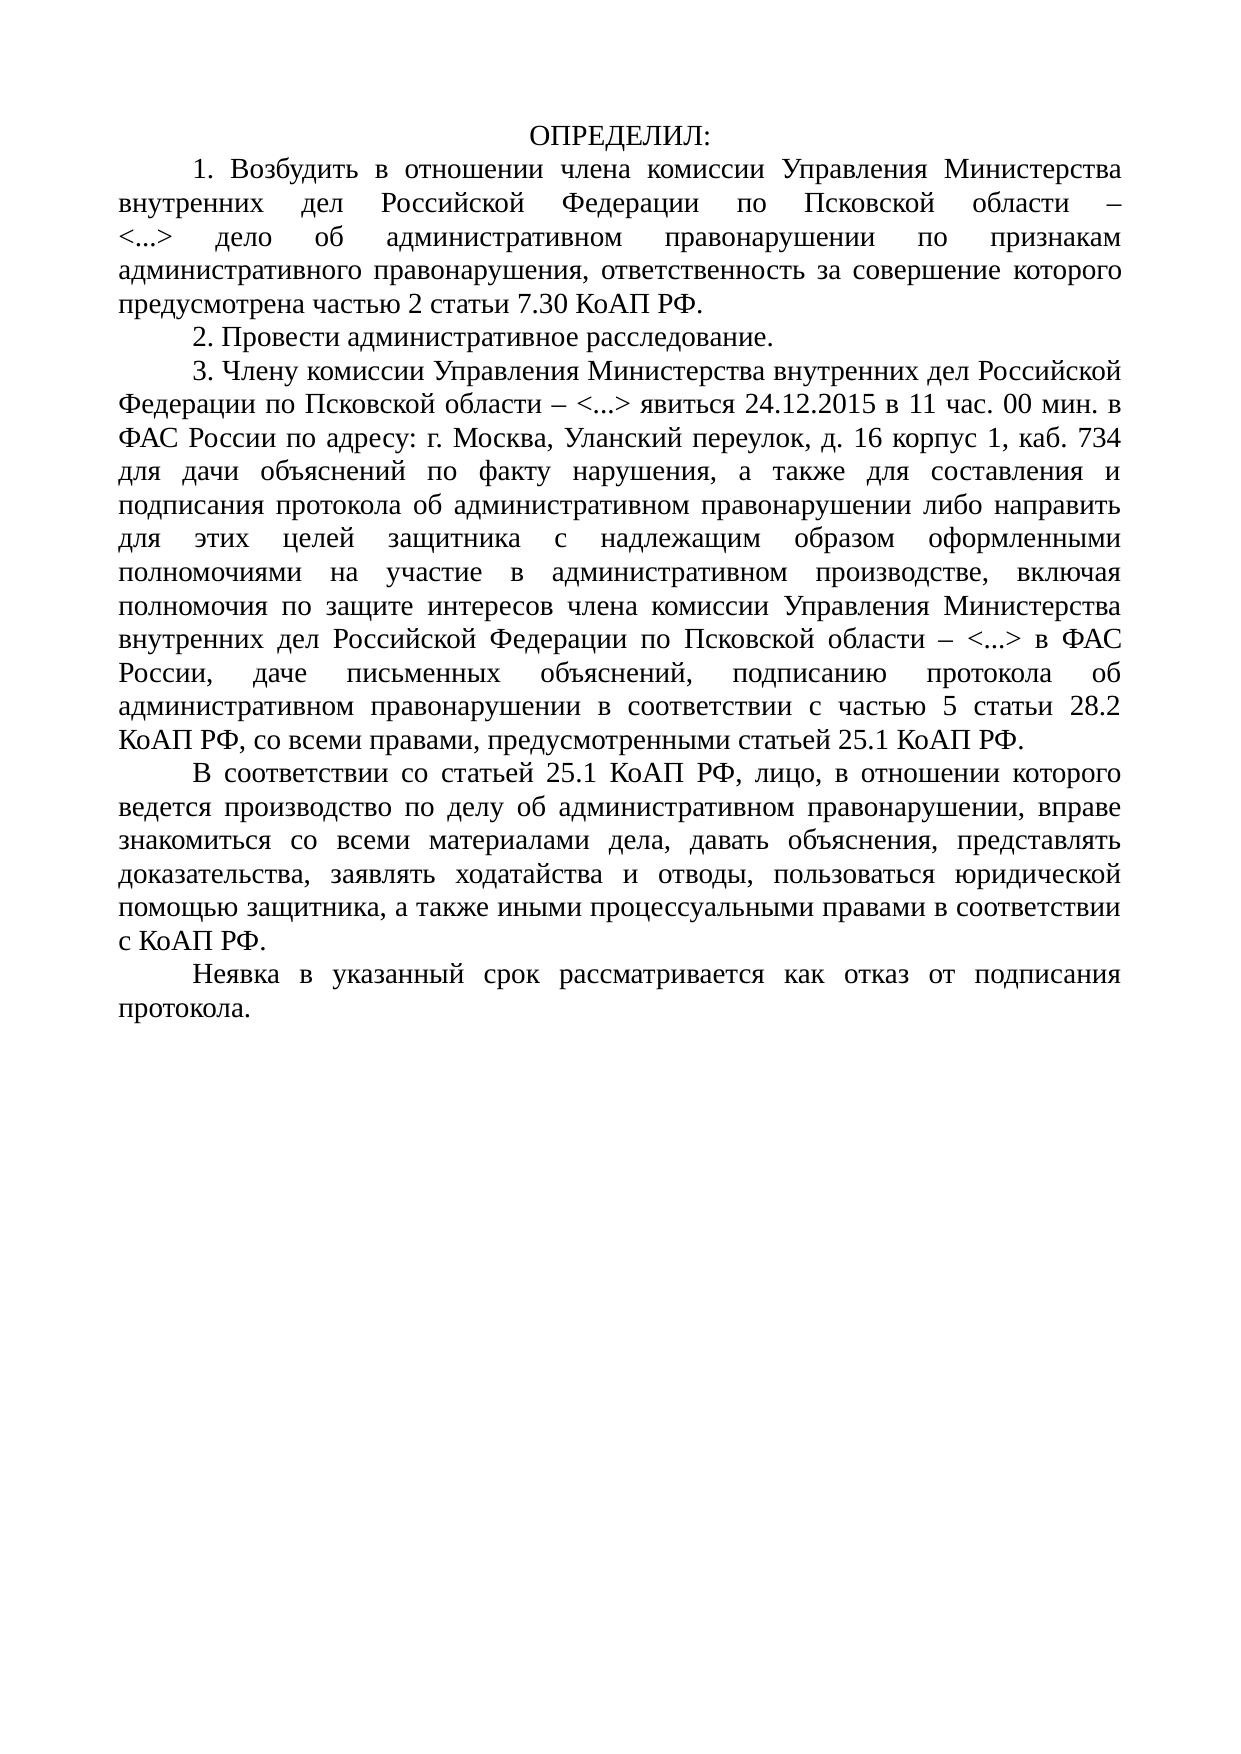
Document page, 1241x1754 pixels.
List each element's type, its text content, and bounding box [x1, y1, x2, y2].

text ОПРЕДЕЛИЛ: [118, 118, 1122, 152]
text В соответствии со статьей 25.1 КоАП РФ, лицо, в отношении которого ведется производство по делу об административном правонарушении, вправе знакомиться со всеми материалами дела, давать объяснения, представлять доказательства, заявлять ходатайства и отводы, пользоваться юридической помощью защитника, а также иными процессуальными правами в соответствии с КоАП РФ. [118, 755, 1122, 957]
text 1. Возбудить в отношении члена комиссии Управления Министерства внутренних дел Российской Федерации по Псковской области – <...> дело об административном правонарушении по признакам административного правонарушения, ответственность за совершение которого предусмотрена частью 2 статьи 7.30 КоАП РФ. [118, 152, 1122, 319]
text 3. Члену комиссии Управления Министерства внутренних дел Российской Федерации по Псковской области – <...> явиться 24.12.2015 в 11 час. 00 мин. в ФАС России по адресу: г. Москва, Уланский переулок, д. 16 корпус 1, каб. 734 для дачи объяснений по факту нарушения, а также для составления и подписания протокола об административном правонарушении либо направить для этих целей защитника с надлежащим образом оформленными полномочиями на участие в административном производстве, включая полномочия по защите интересов члена комиссии Управления Министерства внутренних дел Российской Федерации по Псковской области – <...> в ФАС России, даче письменных объяснений, подписанию протокола об административном правонарушении в соответствии с частью 5 статьи 28.2 КоАП РФ, со всеми правами, предусмотренными статьей 25.1 КоАП РФ. [118, 353, 1122, 755]
text 2. Провести административное расследование. [118, 319, 1122, 353]
text Неявка в указанный срок рассматривается как отказ от подписания протокола. [118, 957, 1122, 1024]
